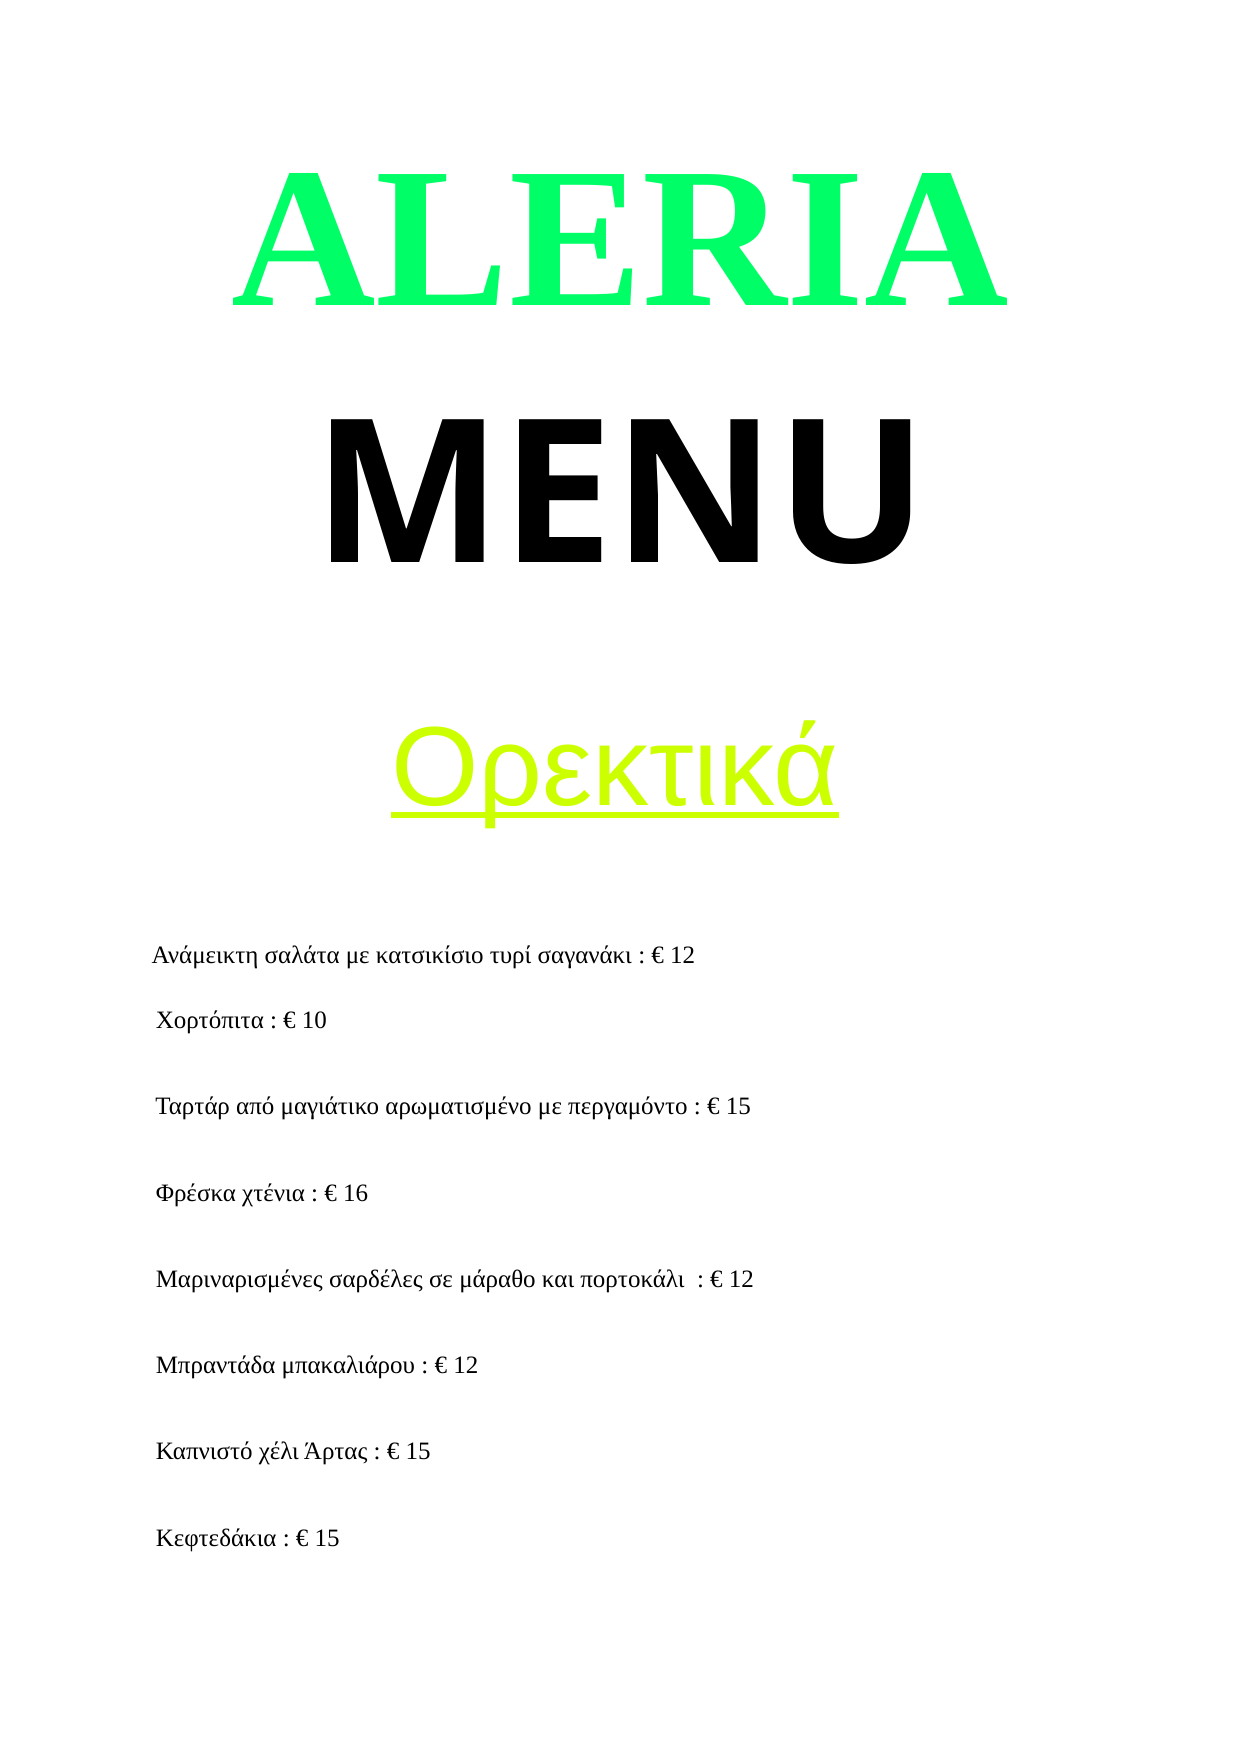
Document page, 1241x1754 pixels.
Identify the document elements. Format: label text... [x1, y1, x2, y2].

text Καπνιστό χέλι Άρτας : € 15 [118, 1436, 1122, 1465]
text Κεφτεδάκια : € 15 [118, 1523, 1122, 1551]
text MENU [118, 348, 1122, 621]
text Μαριναρισμένες σαρδέλες σε μάραθο και πορτοκάλι : € 12 [118, 1264, 1122, 1293]
text Μπραντάδα μπακαλιάρου : € 12 [118, 1350, 1122, 1379]
text Ορεκτικά [118, 700, 1122, 830]
text Φρέσκα χτένια : € 16 [118, 1178, 1122, 1206]
text Ανάμεικτη σαλάτα με κατσικίσιο τυρί σαγανάκι : € 12 [118, 909, 1122, 1005]
text Χορτόπιτα : € 10 [118, 1005, 1122, 1034]
text ALERIA [118, 118, 1122, 348]
text Ταρτάρ από μαγιάτικο αρωματισμένο με περγαμόντο : € 15 [118, 1091, 1122, 1120]
